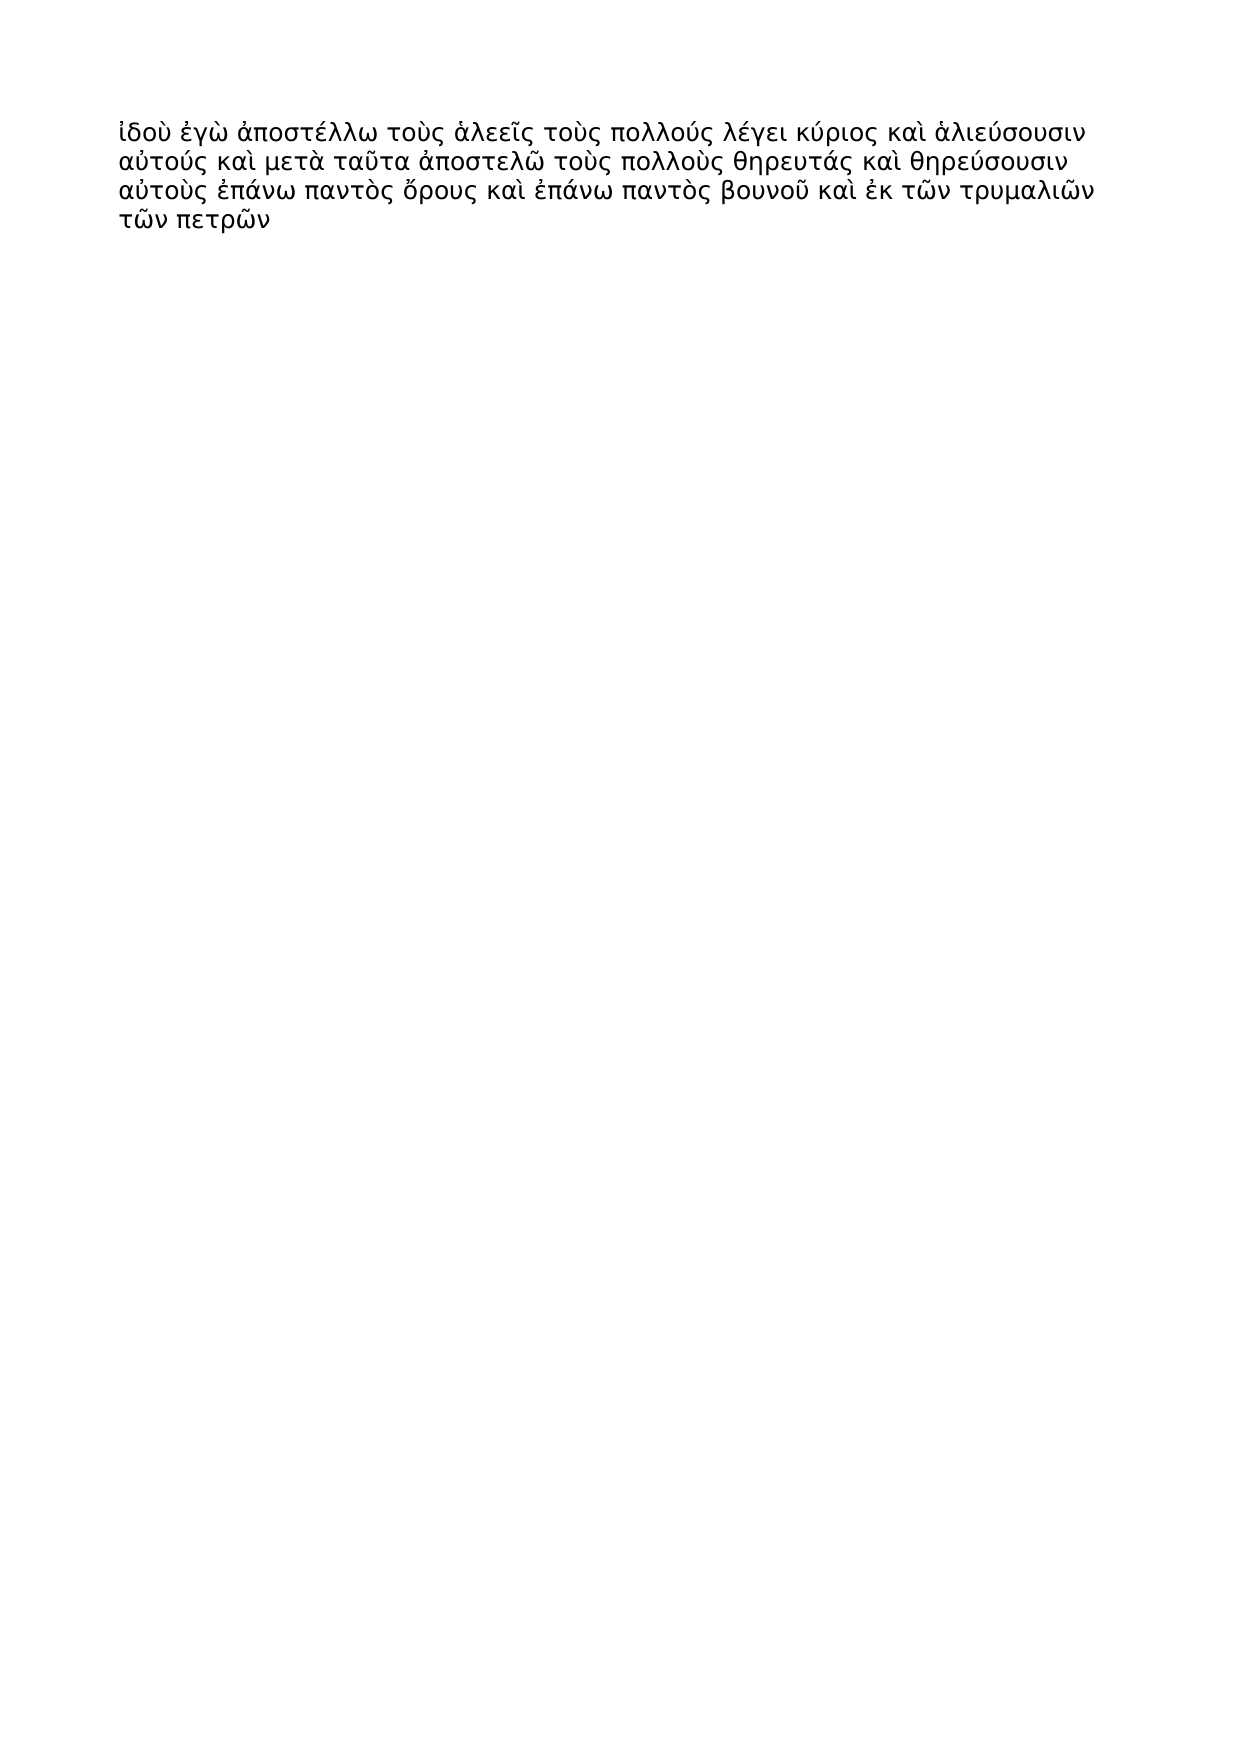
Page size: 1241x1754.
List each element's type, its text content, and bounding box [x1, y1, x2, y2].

text ἰδοὺ ἐγὼ ἀποστέλλω τοὺς ἁλεεῖς τοὺς πολλούς λέγει κύριος καὶ ἁλιεύσουσιν αὐτούς καὶ μετὰ ταῦτα ἀποστελῶ τοὺς πολλοὺς θηρευτάς καὶ θηρεύσουσιν αὐτοὺς ἐπάνω παντὸς ὄρους καὶ ἐπάνω παντὸς βουνοῦ καὶ ἐκ τῶν τρυμαλιῶν τῶν πετρῶν [118, 118, 1122, 235]
